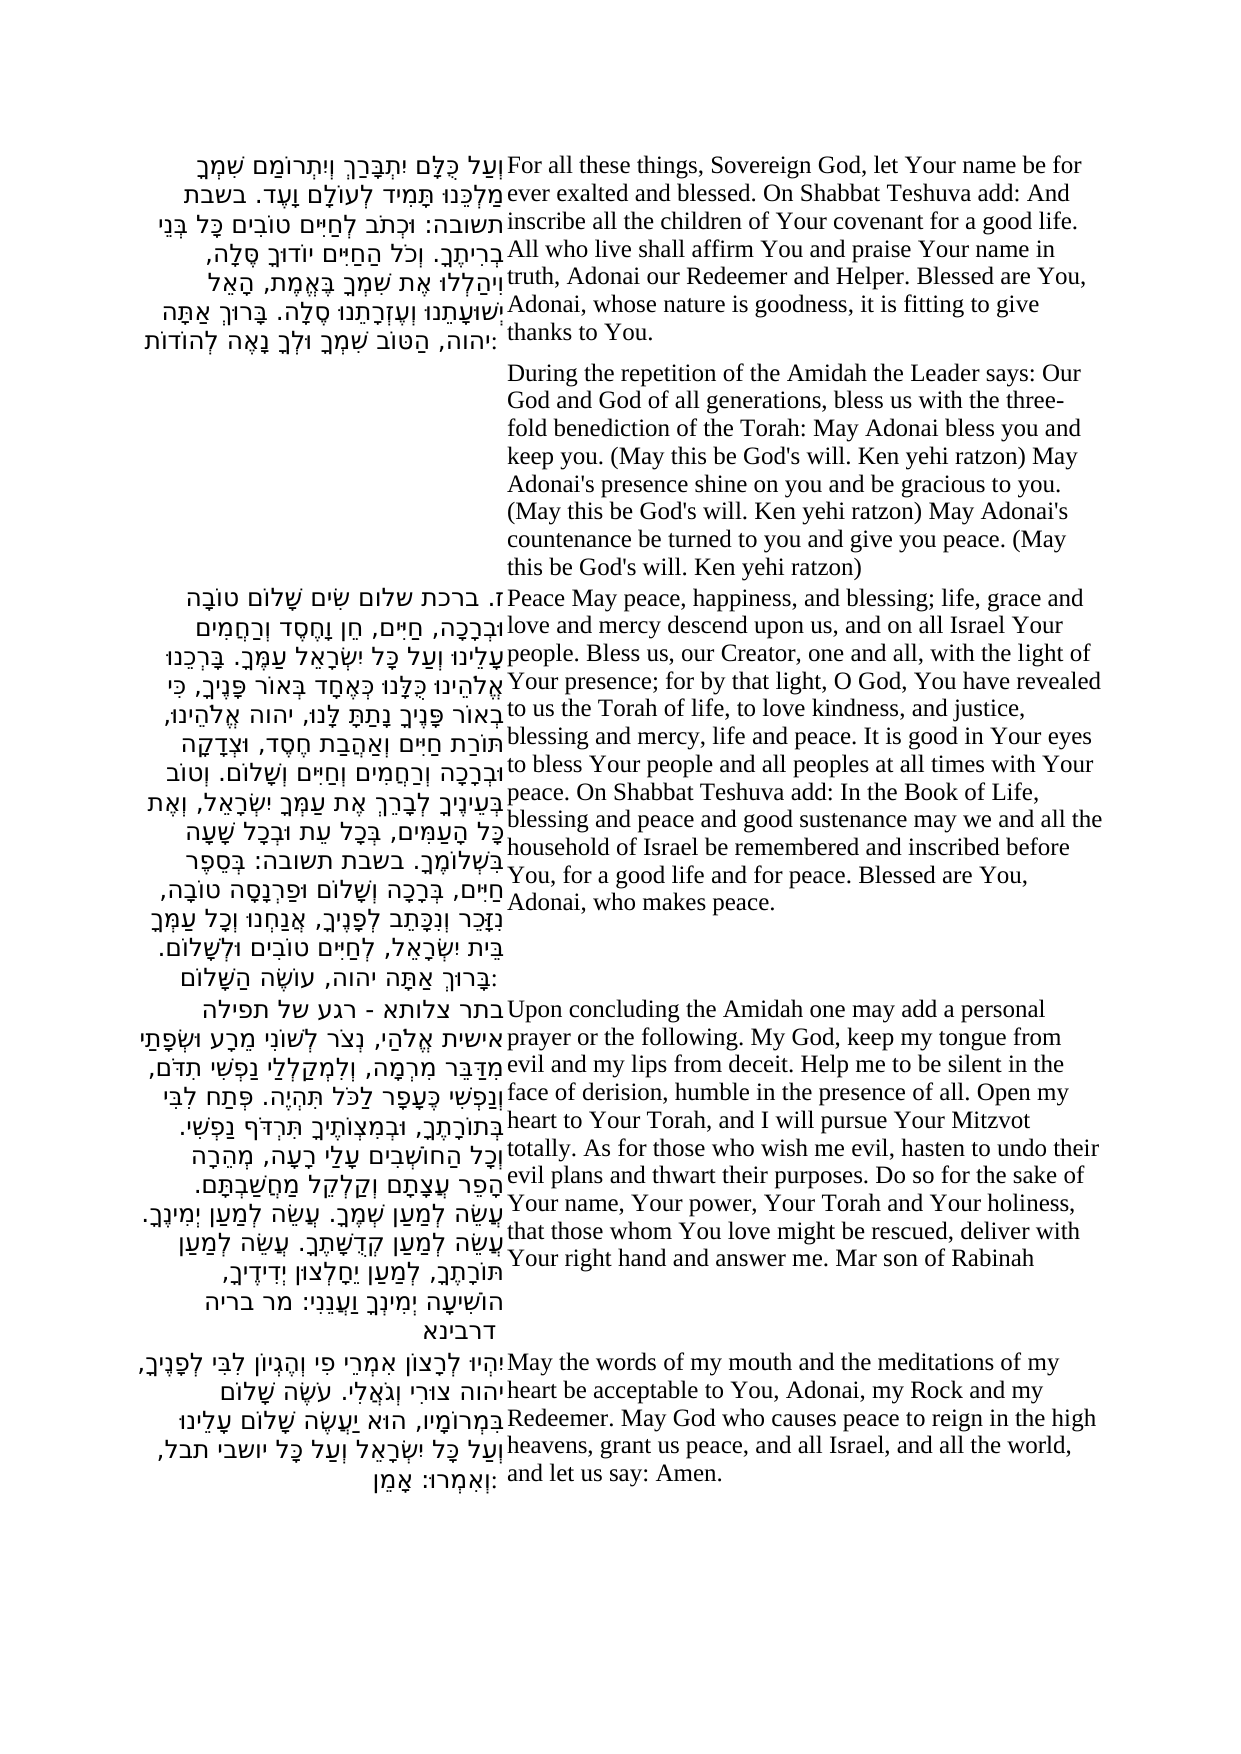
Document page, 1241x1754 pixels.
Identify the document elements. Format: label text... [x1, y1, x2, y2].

table_cell וְעַל כֻּלָּם יִתְבָּרַךְ וְיִתְרוֹמַם שִׁמְךָ מַלְכֵּנוּ תָּמִיד לְעוֹלָם וָעֶד. בשבת תשובה: וּכְתֹב לְחַיִּים טוֹבִים כָּל בְּנֵי בְרִיתֶךָ. וְכֹל הַחַיִּים יוֹדוּךָ סֶּלָה, וִיהַלְלוּ אֶת שִׁמְךָ בֶּאֱמֶת, הָאֵל יְשׁוּעָתֵנוּ וְעֶזְרָתֵנוּ סֶלָה. בָּרוּךְ אַתָּה יהוה, הַטּוֹב שִׁמְךָ וּלְךָ נָאֶה לְהוֹדוֹת: [135, 150, 505, 357]
table_cell בתר צלותא - רגע של תפילה אישית אֱלֹהַי, נְצֹר לְשׁוֹנִי מֵרָע וּשְׂפָתַי מִדַּבֵּר מִרְמָה, וְלִמְקַלְלַי נַפְשִׁי תִדֹּם, וְנַפְשִׁי כֶּעָפָר לַכֹּל תִּהְיֶה. פְּתַח לִבִּי בְּתוֹרָתֶךָ, וּבְמִצְוֹתֶיךָ תִּרְדֹּף נַפְשִׁי. וְכָל הַחוֹשְׁבִים עָלַי רָעָה, מְהֵרָה הָפֵר עֲצָתָם וְקַלְקֵל מַחֲשַׁבְתָּם. עֲשֵׂה לְמַעַן שְׁמֶךָ. עֲשֵׂה לְמַעַן יְמִינֶךָ. עֲשֵׂה לְמַעַן קְדֻשָּׁתֶךָ. עֲשֵׂה לְמַעַן תּוֹרָתֶךָ, לְמַעַן יֵחָלְצוּן יְדִידֶיךָ, הוֹשִׁיעָה יְמִינְךָ וַעֲנֵנִי: מר בריה דרבינא [135, 994, 505, 1347]
table_cell Peace May peace, happiness, and blessing; life, grace and love and mercy descend upon us, and on all Israel Your people. Bless us, our Creator, one and all, with the light of Your presence; for by that light, O God, You have revealed to us the Torah of life, to love kindness, and justice, blessing and mercy, life and peace. It is good in Your eyes to bless Your people and all peoples at all times with Your peace. On Shabbat Teshuva add: In the Book of Life, blessing and peace and good sustenance may we and all the household of Israel be remembered and inscribed before You, for a good life and for peace. Blessed are You, Adonai, who makes peace. [505, 582, 1105, 993]
table_cell For all these things, Sovereign God, let Your name be for ever exalted and blessed. On Shabbat Teshuva add: And inscribe all the children of Your covenant for a good life. All who live shall affirm You and praise Your name in truth, Adonai our Redeemer and Helper. Blessed are You, Adonai, whose nature is goodness, it is fitting to give thanks to You. [505, 150, 1105, 357]
table_cell [135, 357, 505, 582]
table_cell During the repetition of the Amidah the Leader says: Our God and God of all generations, bless us with the three-fold benediction of the Torah: May Adonai bless you and keep you. (May this be God's will. Ken yehi ratzon) May Adonai's presence shine on you and be gracious to you. (May this be God's will. Ken yehi ratzon) May Adonai's countenance be turned to you and give you peace. (May this be God's will. Ken yehi ratzon) [505, 357, 1105, 582]
table_cell May the words of my mouth and the meditations of my heart be acceptable to You, Adonai, my Rock and my Redeemer. May God who causes peace to reign in the high heavens, grant us peace, and all Israel, and all the world, and let us say: Amen. [505, 1347, 1105, 1496]
table_cell יִהְיוּ לְרָצוֹן אִמְרֵי פִי וְהֶגְיוֹן לִבִּי לְפָנֶיךָ, יהוה צוּרִי וְגֹאֲלִי. עֹשֶׂה שָׁלוֹם בִּמְרוֹמָיו, הוּא יַעֲשֶׂה שָׁלוֹם עָלֵינוּ וְעַל כָּל יִשְׂרָאֵל וְעַל כָּל יושבי תבל, וְאִמְרוּ: אָמֵן: [135, 1347, 505, 1496]
table_cell ז. ברכת שלום שִׂים שָׁלוֹם טוֹבָה וּבְרָכָה, חַיִּים, חֵן וָחֶסֶד וְרַחֲמִים עָלֵינוּ וְעַל כָּל יִשְׂרָאֵל עַמֶּךָ. בָּרְכֵנוּ אֱלֹהֵינוּ כֻּלָּנוּ כְּאֶחָד בְּאוֹר פָּנֶיךָ, כִּי בְאוֹר פָּנֶיךָ נָתַתָּ לָּנוּ, יהוה אֱלֹהֵינוּ, תּוֹרַת חַיִּים וְאַהֲבַת חֶסֶד, וּצְדָקָה וּבְרָכָה וְרַחֲמִים וְחַיִּים וְשָׁלוֹם. וְטוֹב בְּעֵינֶיךָ לְבָרֵךְ אֶת עַמְּךָ יִשְׂרָאֵל, וְאֶת כָּל הָעַמִּים, בְּכָל עֵת וּבְכָל שָׁעָה בִּשְׁלוֹמֶךָ. בשבת תשובה: בְּסֵפֶר חַיִּים, בְּרָכָה וְשָׁלוֹם וּפַרְנָסָה טוֹבָה, נִזָּכֵר וְנִכָּתֵב לְפָנֶיךָ, אֲנַחְנוּ וְכָל עַמְּךָ בֵּית יִשְׂרָאֵל, לְחַיִּים טוֹבִים וּלְשָׁלוֹם. בָּרוּךְ אַתָּה יהוה, עוֹשֶׂה הַשָּׁלוֹם: [135, 582, 505, 993]
table_cell Upon concluding the Amidah one may add a personal prayer or the following. My God, keep my tongue from evil and my lips from deceit. Help me to be silent in the face of derision, humble in the presence of all. Open my heart to Your Torah, and I will pursue Your Mitzvot totally. As for those who wish me evil, hasten to undo their evil plans and thwart their purposes. Do so for the sake of Your name, Your power, Your Torah and Your holiness, that those whom You love might be rescued, deliver with Your right hand and answer me. Mar son of Rabinah [505, 994, 1105, 1347]
